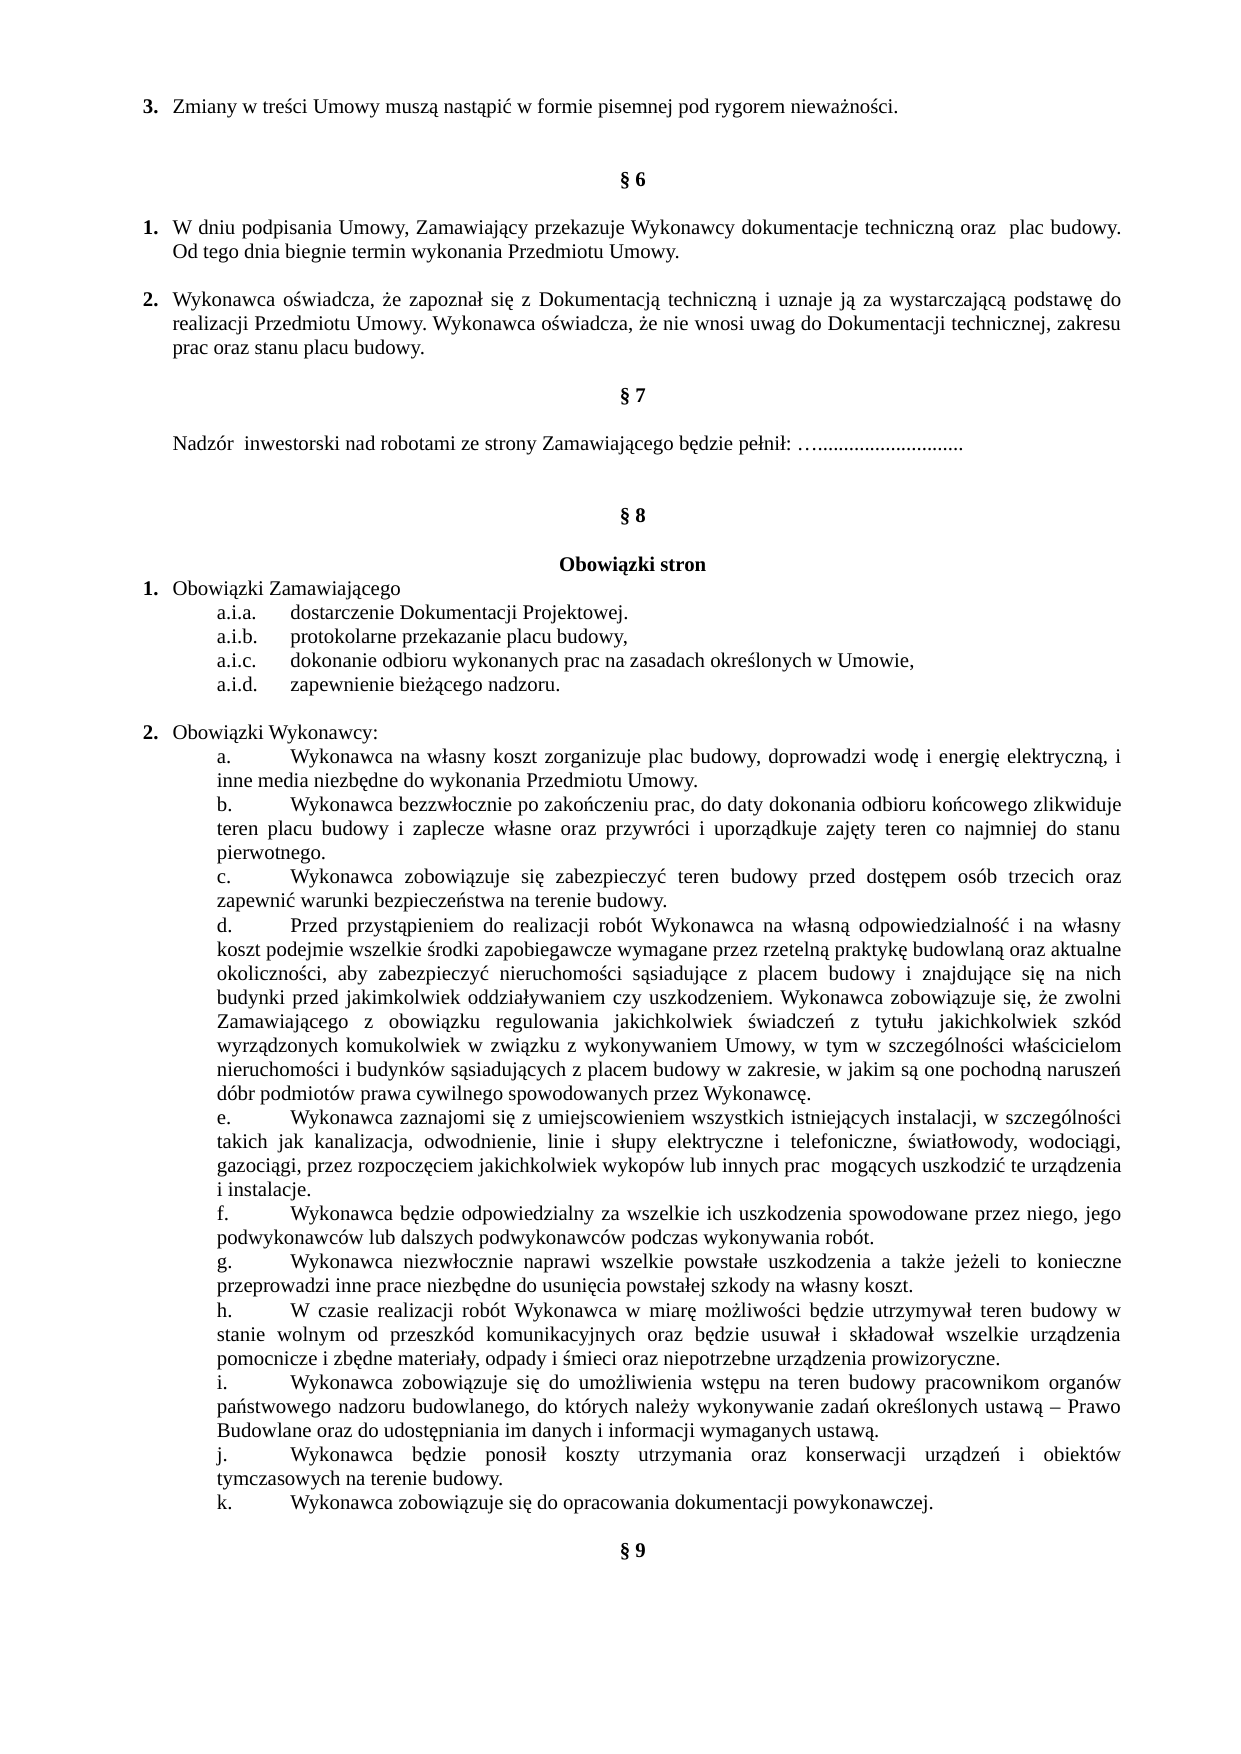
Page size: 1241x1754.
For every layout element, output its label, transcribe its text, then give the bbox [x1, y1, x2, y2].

list protokolarne przekazanie placu budowy, [217, 624, 1122, 648]
list zapewnienie bieżącego nadzoru. [217, 672, 1122, 696]
list Obowiązki Wykonawcy: [143, 720, 1122, 744]
text § 9 [143, 1538, 1122, 1562]
text § 7 [143, 383, 1122, 407]
list Przed przystąpieniem do realizacji robót Wykonawca na własną odpowiedzialność i na własny koszt podejmie wszelkie środki zapobiegawcze wymagane przez rzetelną praktykę budowlaną oraz aktualne okoliczności, aby zabezpieczyć nieruchomości sąsiadujące z placem budowy i znajdujące się na nich budynki przed jakimkolwiek oddziaływaniem czy uszkodzeniem. Wykonawca zobowiązuje się, że zwolni Zamawiającego z obowiązku regulowania jakichkolwiek świadczeń z tytułu jakichkolwiek szkód wyrządzonych komukolwiek w związku z wykonywaniem Umowy, w tym w szczególności właścicielom nieruchomości i budynków sąsiadujących z placem budowy w zakresie, w jakim są one pochodną naruszeń dóbr podmiotów prawa cywilnego spowodowanych przez Wykonawcę. [217, 912, 1122, 1105]
list Obowiązki Zamawiającego [143, 576, 1122, 600]
list Wykonawca będzie odpowiedzialny za wszelkie ich uszkodzenia spowodowane przez niego, jego podwykonawców lub dalszych podwykonawców podczas wykonywania robót. [217, 1201, 1122, 1249]
list Wykonawca niezwłocznie naprawi wszelkie powstałe uszkodzenia a także jeżeli to konieczne przeprowadzi inne prace niezbędne do usunięcia powstałej szkody na własny koszt. [217, 1249, 1122, 1297]
list Wykonawca na własny koszt zorganizuje plac budowy, doprowadzi wodę i energię elektryczną, i inne media niezbędne do wykonania Przedmiotu Umowy. [217, 744, 1122, 792]
text § 6 [143, 167, 1122, 191]
list Wykonawca będzie ponosił koszty utrzymania oraz konserwacji urządzeń i obiektów tymczasowych na terenie budowy. [217, 1442, 1122, 1490]
list dokonanie odbioru wykonanych prac na zasadach określonych w Umowie, [217, 648, 1122, 672]
list Wykonawca bezzwłocznie po zakończeniu prac, do daty dokonania odbioru końcowego zlikwiduje teren placu budowy i zaplecze własne oraz przywróci i uporządkuje zajęty teren co najmniej do stanu pierwotnego. [217, 792, 1122, 864]
list W czasie realizacji robót Wykonawca w miarę możliwości będzie utrzymywał teren budowy w stanie wolnym od przeszkód komunikacyjnych oraz będzie usuwał i składował wszelkie urządzenia pomocnicze i zbędne materiały, odpady i śmieci oraz niepotrzebne urządzenia prowizoryczne. [217, 1297, 1122, 1370]
list Wykonawca zobowiązuje się do opracowania dokumentacji powykonawczej. [217, 1490, 1122, 1514]
list Wykonawca zobowiązuje się do umożliwienia wstępu na teren budowy pracownikom organów państwowego nadzoru budowlanego, do których należy wykonywanie zadań określonych ustawą – Prawo Budowlane oraz do udostępniania im danych i informacji wymaganych ustawą. [217, 1370, 1122, 1442]
text Nadzór inwestorski nad robotami ze strony Zamawiającego będzie pełnił: …............................ [172, 431, 1122, 455]
list Wykonawca zobowiązuje się zabezpieczyć teren budowy przed dostępem osób trzecich oraz zapewnić warunki bezpieczeństwa na terenie budowy. [217, 864, 1122, 912]
text § 8 [143, 503, 1122, 527]
list Zmiany w treści Umowy muszą nastąpić w formie pisemnej pod rygorem nieważności. [143, 94, 1122, 118]
list Wykonawca oświadcza, że zapoznał się z Dokumentacją techniczną i uznaje ją za wystarczającą podstawę do realizacji Przedmiotu Umowy. Wykonawca oświadcza, że nie wnosi uwag do Dokumentacji technicznej, zakresu prac oraz stanu placu budowy. [143, 287, 1122, 359]
list Wykonawca zaznajomi się z umiejscowieniem wszystkich istniejących instalacji, w szczególności takich jak kanalizacja, odwodnienie, linie i słupy elektryczne i telefoniczne, światłowody, wodociągi, gazociągi, przez rozpoczęciem jakichkolwiek wykopów lub innych prac mogących uszkodzić te urządzenia i instalacje. [217, 1105, 1122, 1201]
list dostarczenie Dokumentacji Projektowej. [217, 600, 1122, 624]
text Obowiązki stron [143, 552, 1122, 576]
list W dniu podpisania Umowy, Zamawiający przekazuje Wykonawcy dokumentacje techniczną oraz plac budowy. Od tego dnia biegnie termin wykonania Przedmiotu Umowy. [143, 215, 1122, 263]
